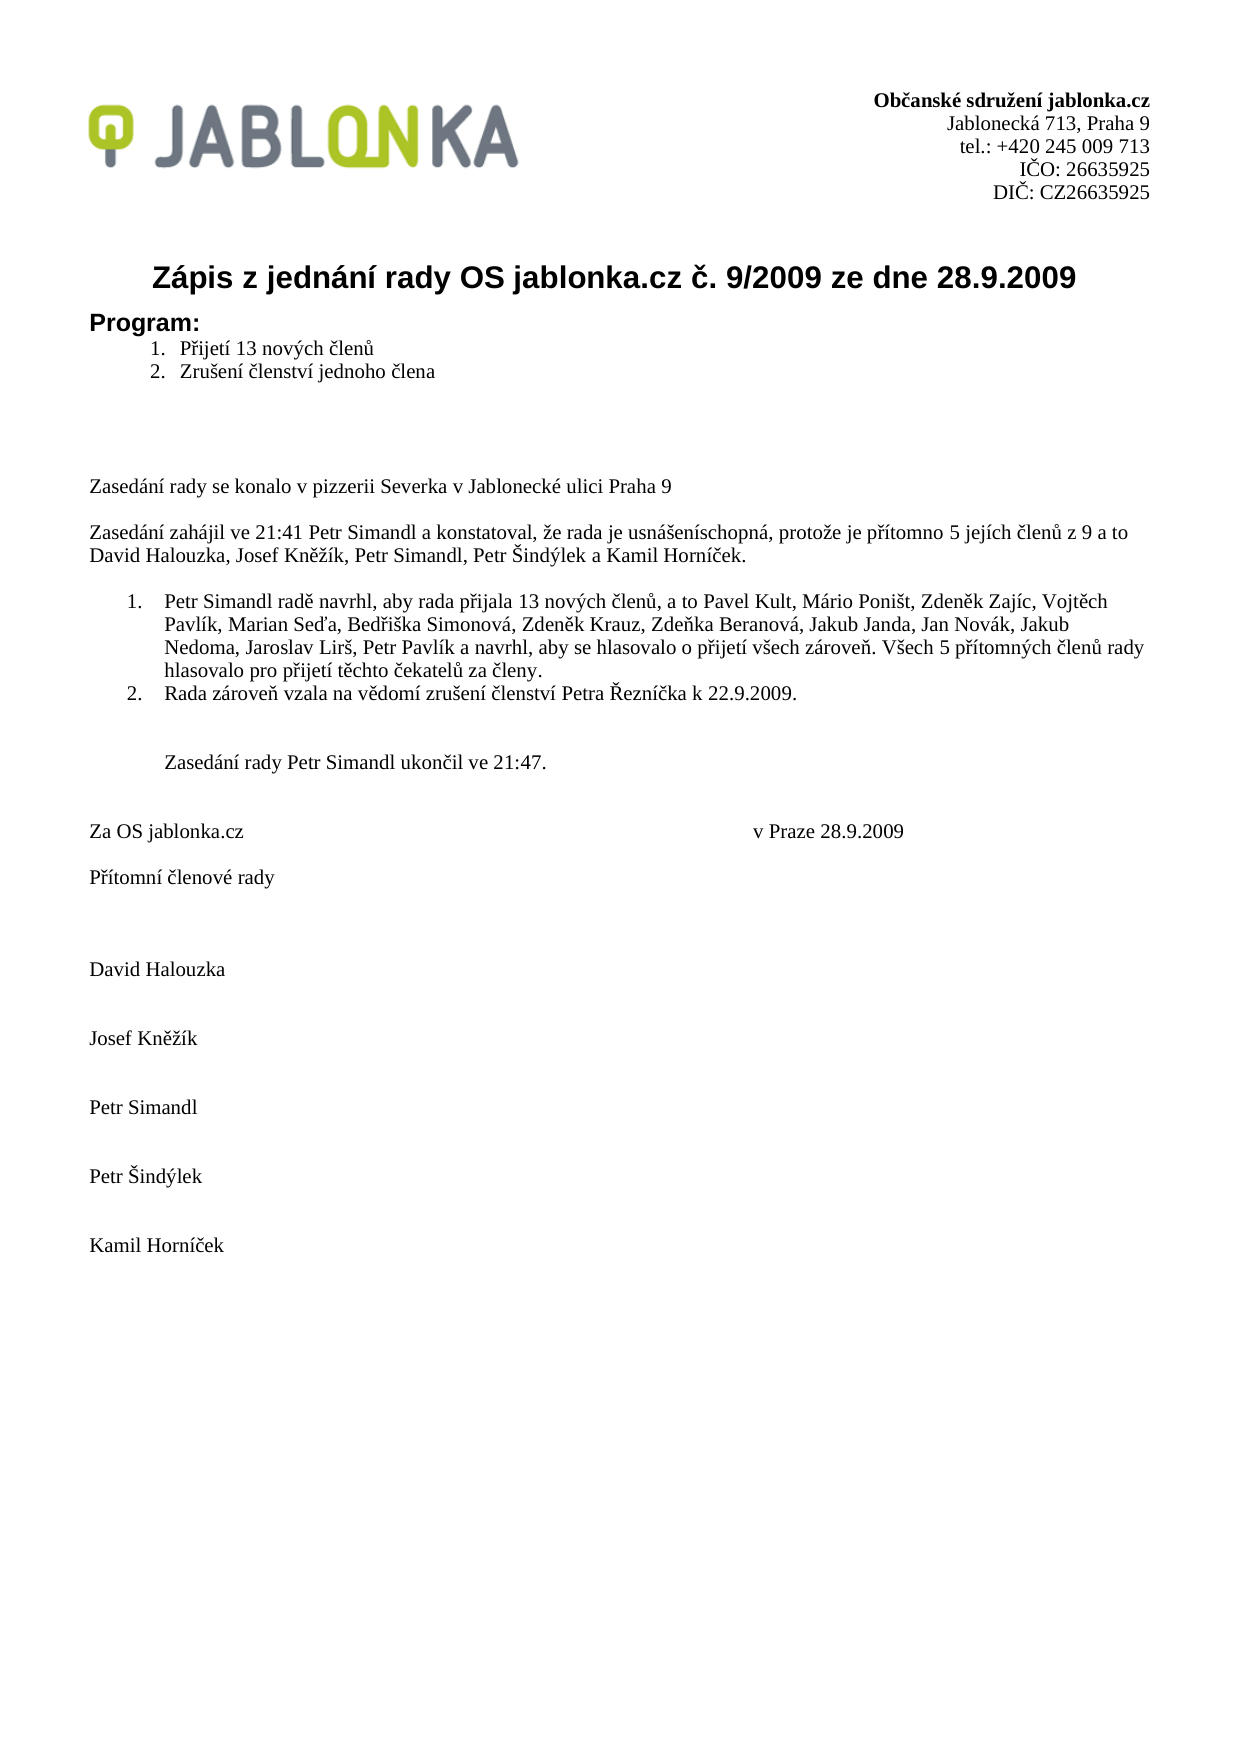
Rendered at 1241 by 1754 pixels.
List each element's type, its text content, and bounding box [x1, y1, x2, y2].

text Kamil Horníček [89, 1234, 1150, 1257]
text Petr Šindýlek [89, 1165, 1150, 1188]
picture [71, 89, 535, 184]
text Přítomní členové rady [89, 866, 1150, 889]
text Petr Simandl [89, 1096, 1150, 1119]
text Josef Kněžík [89, 1027, 1150, 1050]
subtitle Zápis z jednání rady OS jablonka.cz č. 9/2009 ze dne 28.9.2009 [89, 259, 1150, 296]
text Program: [89, 308, 1150, 336]
list Petr Simandl radě navrhl, aby rada přijala 13 nových členů, a to Pavel Kult, Mário Poništ, Zdeněk Zajíc, Vojtěch Pavlík, Marian Seďa, Bedřiška Simonová, Zdeněk Krauz, Zdeňka Beranová, Jakub Janda, Jan Novák, Jakub Nedoma, Jaroslav Lirš, Petr Pavlík a navrhl, aby se hlasovalo o přijetí všech zároveň. Všech 5 přítomných členů rady hlasovalo pro přijetí těchto čekatelů za členy. [127, 590, 1150, 682]
list Přijetí 13 nových členů [150, 336, 1150, 359]
text Za OS jablonka.cz v Praze 28.9.2009 [89, 820, 1150, 843]
list Zrušení členství jednoho člena [150, 359, 1150, 382]
text David Halouzka [89, 958, 1150, 981]
list Rada zároveň vzala na vědomí zrušení členství Petra Řezníčka k 22.9.2009. [127, 682, 1150, 705]
text Zasedání rady se konalo v pizzerii Severka v Jablonecké ulici Praha 9 [89, 474, 1150, 498]
list Zasedání rady Petr Simandl ukončil ve 21:47. [127, 751, 1150, 774]
text Zasedání zahájil ve 21:41 Petr Simandl a konstatoval, že rada je usnášeníschopná, protože je přítomno 5 jejích členů z 9 a to David Halouzka, Josef Kněžík, Petr Simandl, Petr Šindýlek a Kamil Horníček. [89, 498, 1150, 567]
